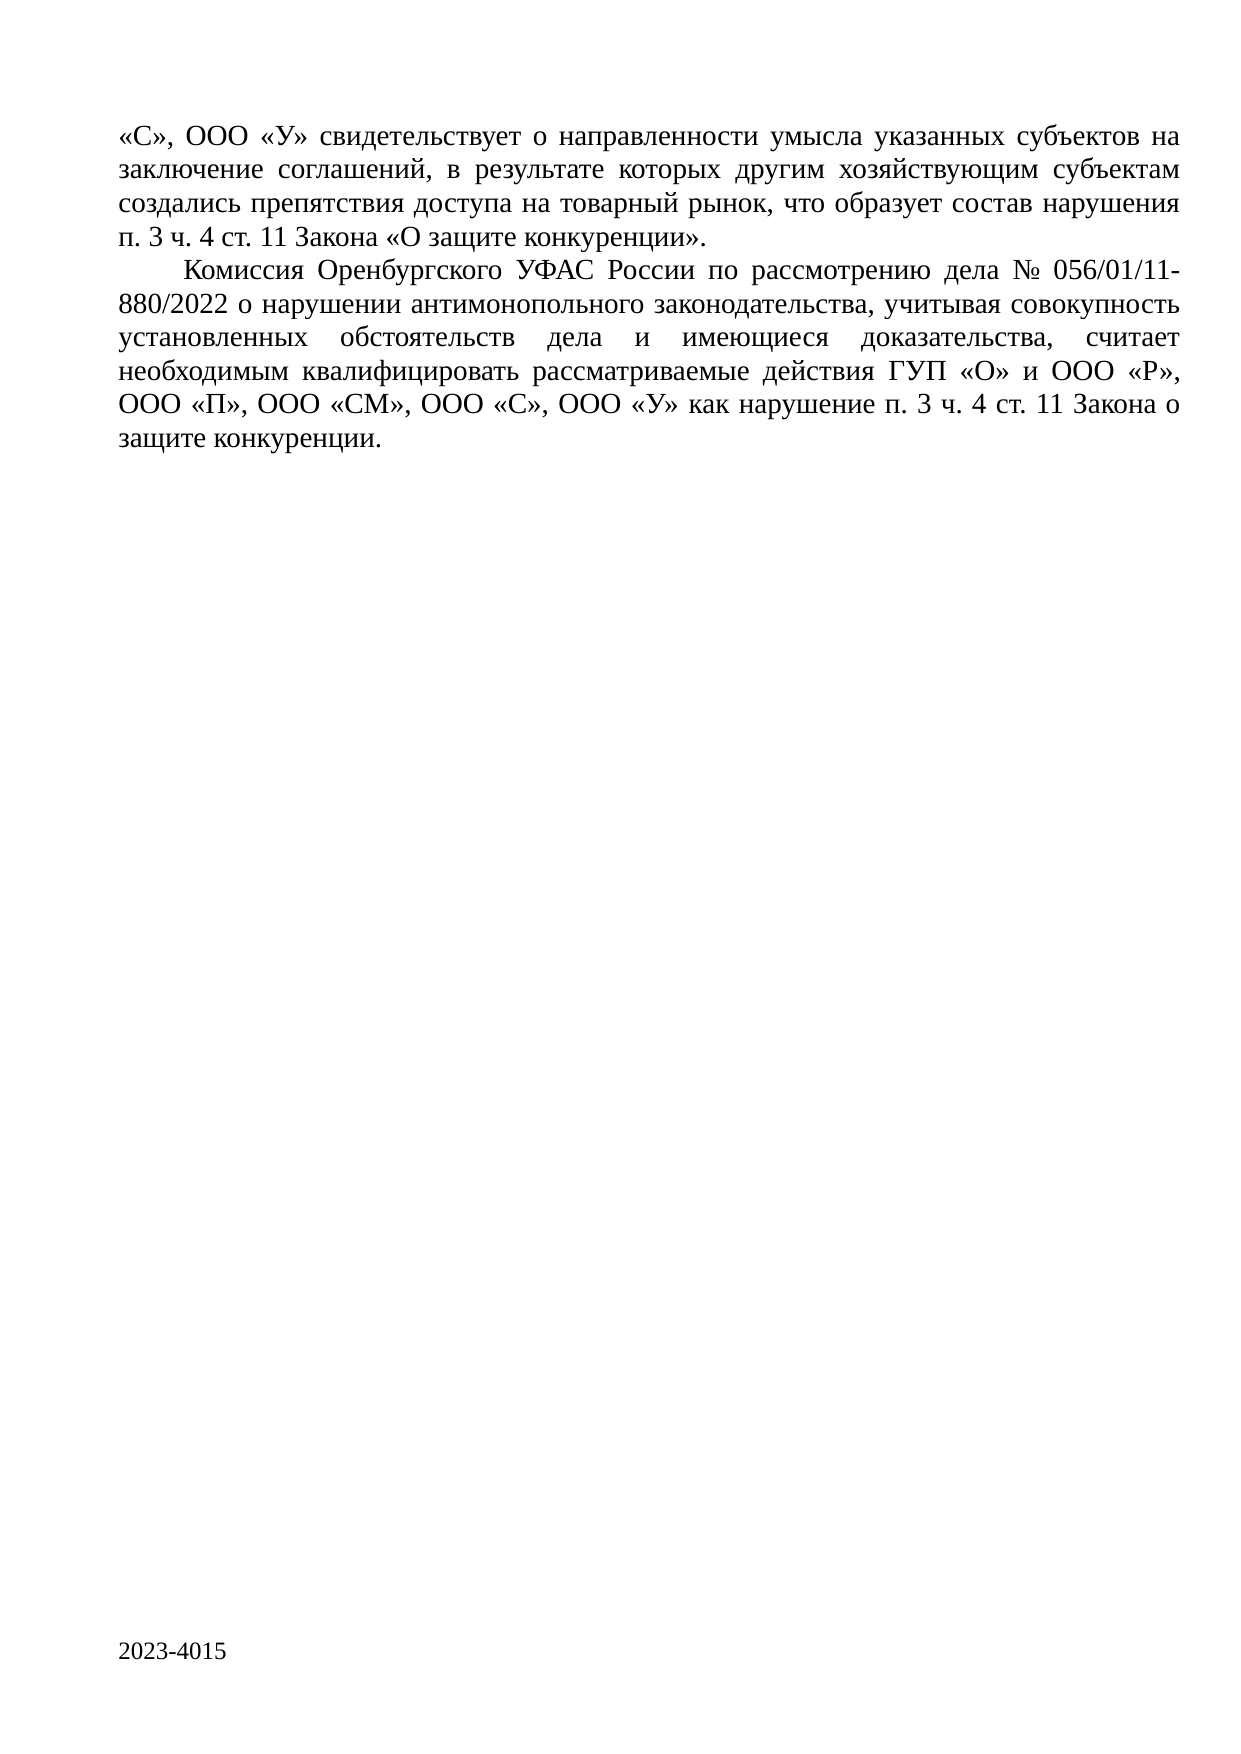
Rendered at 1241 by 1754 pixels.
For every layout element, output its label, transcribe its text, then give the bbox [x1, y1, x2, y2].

table_header [887, 485, 1182, 686]
table_cell [887, 729, 1182, 937]
table_cell [449, 937, 887, 1132]
table_cell [887, 937, 1182, 1132]
text «С», ООО «У» свидетельствует о направленности умысла указанных субъектов на заключение соглашений, в результате которых другим хозяйствующим субъектам создались препятствия доступа на товарный рынок, что образует состав нарушения п. 3 ч. 4 ст. 11 Закона «О защите конкуренции». [118, 118, 1181, 252]
table_cell [118, 729, 449, 937]
table_header [449, 485, 887, 686]
table_header [118, 485, 449, 686]
table_cell [887, 686, 1182, 729]
table_cell [449, 729, 887, 937]
text Комиссия Оренбургского УФАС России по рассмотрению дела № 056/01/11-880/2022 о нарушении антимонопольного законодательства, учитывая совокупность установленных обстоятельств дела и имеющиеся доказательства, считает необходимым квалифицировать рассматриваемые действия ГУП «О» и ООО «Р», ООО «П», ООО «СМ», ООО «С», ООО «У» как нарушение п. 3 ч. 4 ст. 11 Закона о защите конкуренции. [118, 252, 1181, 453]
table_cell [118, 937, 449, 1132]
table_cell [449, 686, 887, 729]
table_cell [118, 686, 449, 729]
